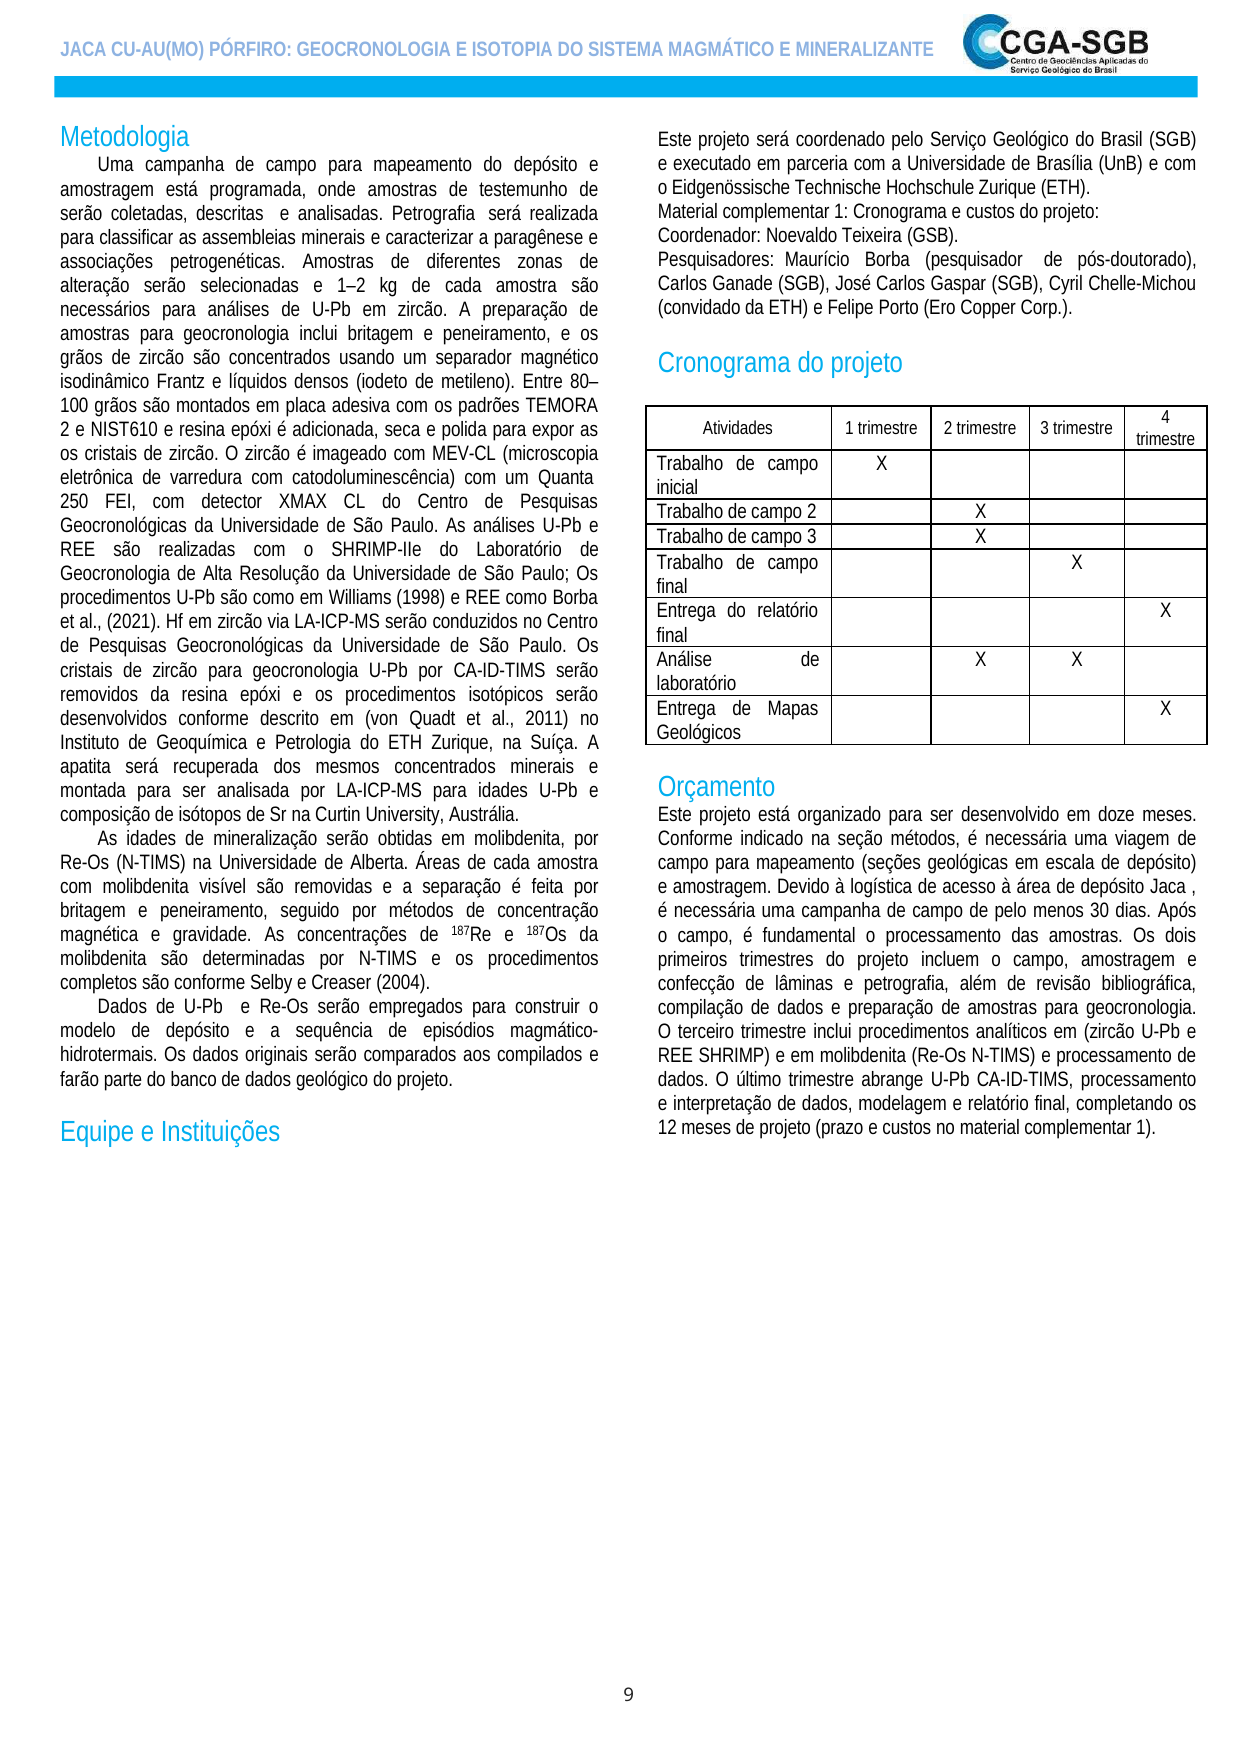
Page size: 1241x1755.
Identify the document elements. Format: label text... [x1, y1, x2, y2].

table_cell X [1125, 598, 1206, 646]
text Material complementar 1: Cronograma e custos do projeto: Coordenador: Noevaldo Teixeira (GSB). [658, 199, 1104, 247]
text Uma campanha de campo para mapeamento do depósito e amostragem está programada, onde amostras de testemunho de serão coletadas, descritas e analisadas. Petrografia será realizada para classificar as assembleias minerais e caracterizar a paragênese e associações petrogenéticas. Amostras de diferentes zonas de alteração serão selecionadas e 1–2 kg de cada amostra são necessários para análises de U-Pb em zircão. A preparação de amostras para geocronologia inclui britagem e peneiramento, e os grãos de zircão são concentrados usando um separador magnético isodinâmico Frantz e líquidos densos (iodeto de metileno). Entre 80– 100 grãos são montados em placa adesiva com os padrões TEMORA 2 e NIST610 e resina epóxi é adicionada, seca e polida para expor as os cristais de zircão. O zircão é imageado com MEV-CL (microscopia eletrônica de varredura com catodoluminescência) com um Quanta [60, 152, 598, 489]
table_cell Trabalho de campo inicial [647, 451, 831, 498]
subtitle Metodologia [60, 119, 598, 152]
table_header Atividades [647, 407, 831, 449]
table_cell [1125, 451, 1206, 498]
table_cell X [1030, 550, 1124, 597]
table_cell [832, 647, 930, 694]
text 250 FEI, com detector XMAX CL do Centro de Pesquisas Geocronológicas da Universidade de São Paulo. As análises U-Pb e REE são realizadas com o SHRIMP-IIe do Laboratório de Geocronologia de Alta Resolução da Universidade de São Paulo; Os procedimentos U-Pb são como em Williams (1998) e REE como Borba et al., (2021). Hf em zircão via LA-ICP-MS serão conduzidos no Centro de Pesquisas Geocronológicas da Universidade de São Paulo. Os cristais de zircão para geocronologia U-Pb por CA-ID-TIMS serão removidos da resina epóxi e os procedimentos isotópicos serão desenvolvidos conforme descrito em (von Quadt et al., 2011) no Instituto de Geoquímica e Petrologia do ETH Zurique, na Suíça. A apatita será recuperada dos mesmos concentrados minerais e montada para ser analisada por LA-ICP-MS para idades U-Pb e composição de isótopos de Sr na Curtin University, Austrália. [60, 489, 598, 826]
text Dados de U-Pb e Re-Os serão empregados para construir o modelo de depósito e a sequência de episódios magmático- hidrotermais. Os dados originais serão comparados aos compilados e farão parte do banco de dados geológico do projeto. [60, 994, 598, 1090]
table_cell [1030, 451, 1124, 498]
table_cell X [932, 525, 1029, 548]
text Este projeto está organizado para ser desenvolvido em doze meses. Conforme indicado na seção métodos, é necessária uma viagem de campo para mapeamento (seções geológicas em escala de depósito) e amostragem. Devido à logística de acesso à área de depósito Jaca , é necessária uma campanha de campo de pelo menos 30 dias. Após o campo, é fundamental o processamento das amostras. Os dois primeiros trimestres do projeto incluem o campo, amostragem e confecção de lâminas e petrografia, além de revisão bibliográfica, compilação de dados e preparação de amostras para geocronologia. O terceiro trimestre inclui procedimentos analíticos em (zircão U-Pb e REE SHRIMP) e em molibdenita (Re-Os N-TIMS) e processamento de dados. O último trimestre abrange U-Pb CA-ID-TIMS, processamento e interpretação de dados, modelagem e relatório final, completando os 12 meses de projeto (prazo e custos no material complementar 1). [658, 802, 1197, 1139]
table_cell [932, 696, 1029, 743]
table_cell X [932, 500, 1029, 523]
table_header 2 trimestre [932, 407, 1029, 449]
table_cell X [932, 647, 1029, 694]
table_cell [1125, 525, 1206, 548]
text Este projeto será coordenado pelo Serviço Geológico do Brasil (SGB) e executado em parceria com a Universidade de Brasília (UnB) e com o Eidgenössische Technische Hochschule Zurique (ETH). [658, 127, 1197, 199]
table_cell [932, 550, 1029, 597]
table_cell [832, 525, 930, 548]
table_cell [932, 451, 1029, 498]
table_cell [932, 598, 1029, 646]
table_cell [1125, 500, 1206, 523]
table_header 1 trimestre [832, 407, 930, 449]
table_cell [1030, 598, 1124, 646]
table_header 3 trimestre [1030, 407, 1124, 449]
table_cell [832, 598, 930, 646]
table_cell Entrega de Mapas Geológicos [647, 696, 831, 743]
table_cell Trabalho de campo 3 [647, 525, 831, 548]
table_header 4 trimestre [1125, 407, 1206, 449]
table_cell X [1125, 696, 1206, 743]
table_cell [1125, 550, 1206, 597]
text Pesquisadores: Maurício Borba (pesquisador de pós-doutorado), Carlos Ganade (SGB), José Carlos Gaspar (SGB), Cyril Chelle-Michou (convidado da ETH) e Felipe Porto (Ero Copper Corp.). [658, 247, 1197, 319]
table_cell [1030, 696, 1124, 743]
table_cell Trabalho de campo final [647, 550, 831, 597]
table_cell [832, 550, 930, 597]
table_cell [1030, 500, 1124, 523]
table_cell [1030, 525, 1124, 548]
table_cell [832, 696, 930, 743]
table_cell [1125, 647, 1206, 694]
table_cell X [1030, 647, 1124, 694]
text Orçamento [658, 769, 1220, 802]
subtitle Equipe e Instituições [60, 1114, 598, 1148]
table_cell [832, 500, 930, 523]
table_cell Entrega do relatório final [647, 598, 831, 646]
table_cell Análise de laboratório [647, 647, 831, 694]
text As idades de mineralização serão obtidas em molibdenita, por Re-Os (N-TIMS) na Universidade de Alberta. Áreas de cada amostra com molibdenita visível são removidas e a separação é feita por britagem e peneiramento, seguido por métodos de concentração magnética e gravidade. As concentrações de 187Re e 187Os da molibdenita são determinadas por N-TIMS e os procedimentos completos são conforme Selby e Creaser (2004). [60, 826, 598, 994]
subtitle Cronograma do projeto [658, 345, 1220, 379]
table_cell Trabalho de campo 2 [647, 500, 831, 523]
table_cell X [832, 451, 930, 498]
